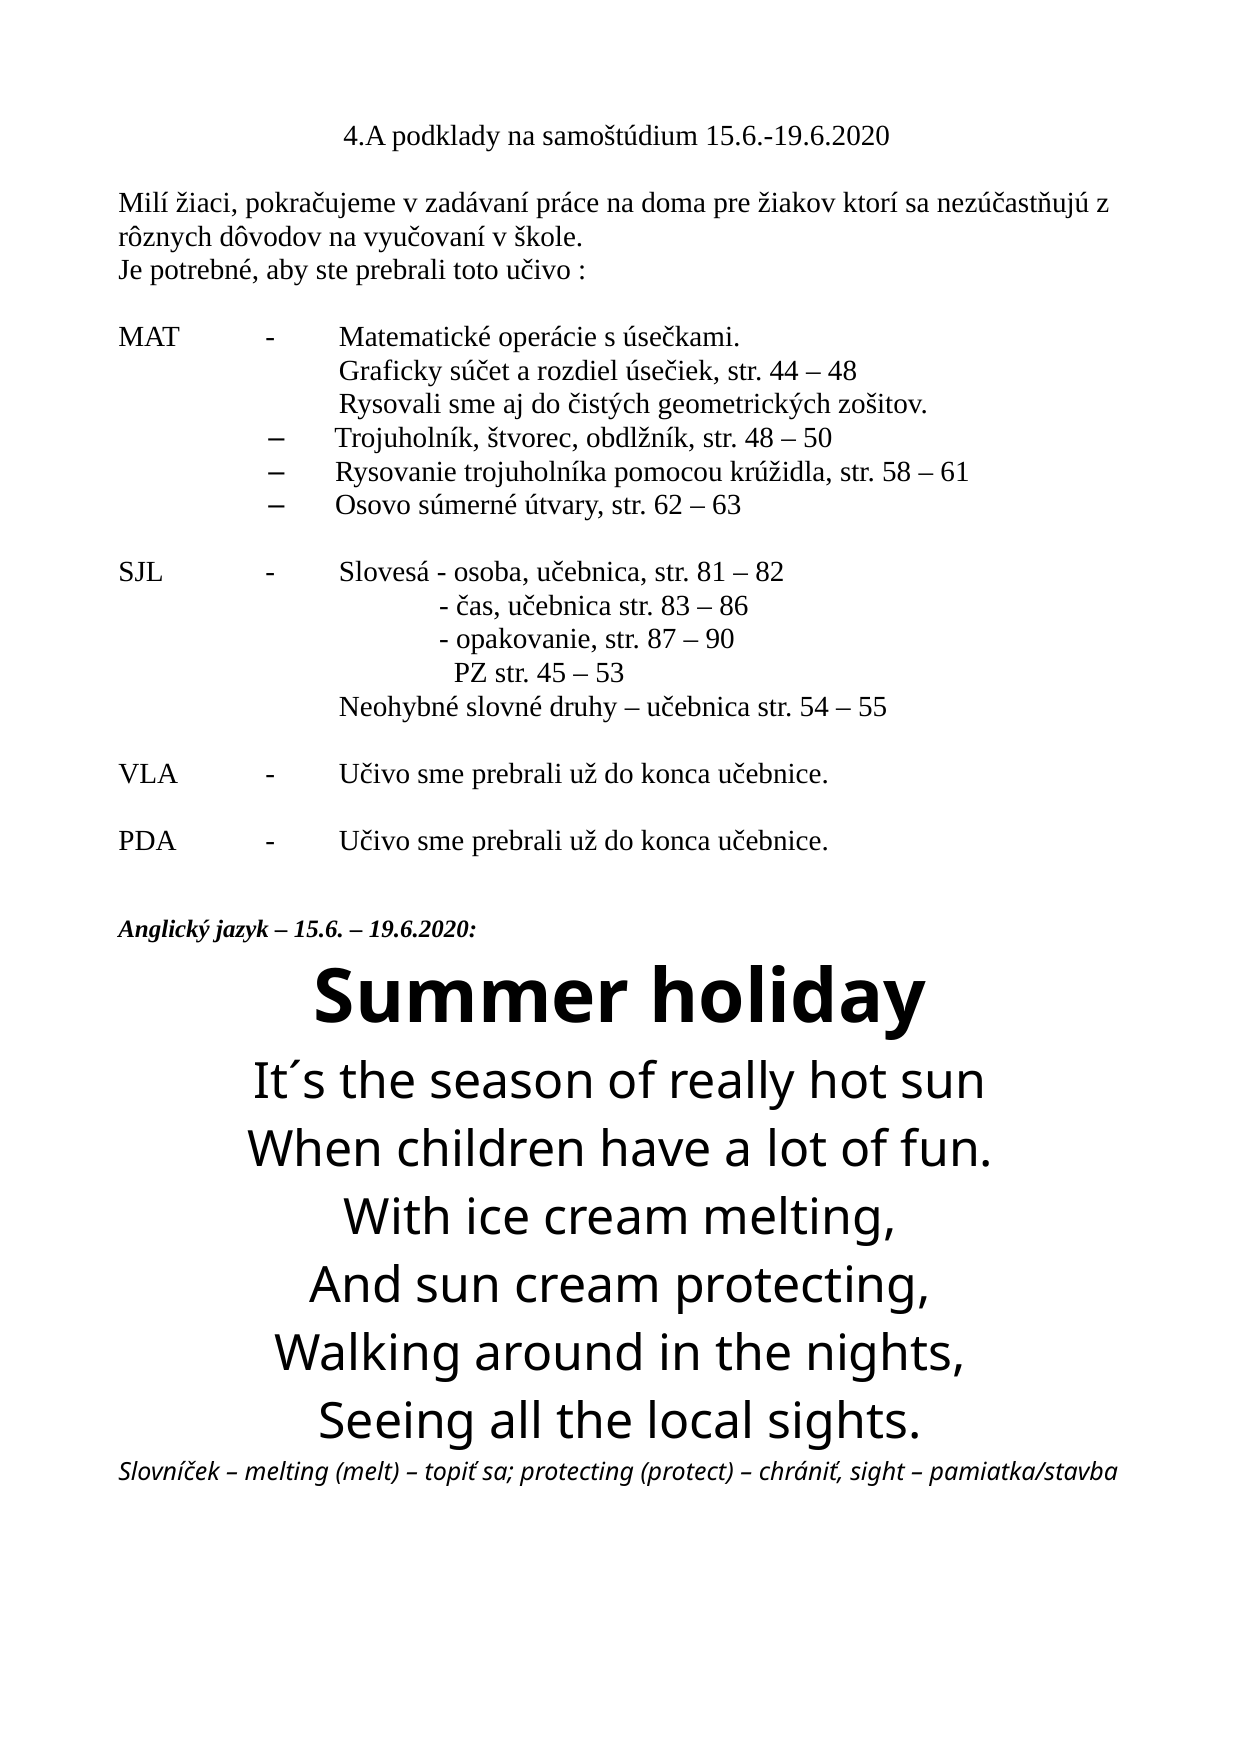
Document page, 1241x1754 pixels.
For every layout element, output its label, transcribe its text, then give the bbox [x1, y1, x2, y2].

text Rysovali sme aj do čistých geometrických zošitov. [118, 386, 1122, 420]
text Milí žiaci, pokračujeme v zadávaní práce na doma pre žiakov ktorí sa nezúčastňujú z rôznych dôvodov na vyučovaní v škole. [118, 185, 1122, 252]
list - opakovanie, str. 87 – 90 [343, 622, 1122, 655]
text Walking around in the nights, [118, 1317, 1122, 1385]
text It´s the season of really hot sun [118, 1045, 1122, 1113]
text MAT - Matematické operácie s úsečkami. [118, 319, 1122, 353]
text Graficky súčet a rozdiel úsečiek, str. 44 – 48 [118, 353, 1122, 386]
list - čas, učebnica str. 83 – 86 [343, 588, 1122, 622]
list Osovo súmerné útvary, str. 62 – 63 [268, 487, 1122, 521]
text With ice cream melting, [118, 1181, 1122, 1249]
text SJL - Slovesá - osoba, učebnica, str. 81 – 82 [118, 554, 1122, 588]
text Summer holiday [118, 943, 1122, 1045]
text Anglický jazyk – 15.6. – 19.6.2020: [118, 914, 1122, 943]
text And sun cream protecting, [118, 1249, 1122, 1317]
list Rysovanie trojuholníka pomocou krúžidla, str. 58 – 61 [268, 454, 1122, 487]
text VLA - Učivo sme prebrali už do konca učebnice. [118, 756, 1122, 789]
text Je potrebné, aby ste prebrali toto učivo : [118, 252, 1122, 286]
text 4.A podklady na samoštúdium 15.6.-19.6.2020 [118, 118, 1122, 152]
text Seeing all the local sights. [118, 1385, 1122, 1453]
text When children have a lot of fun. [118, 1113, 1122, 1181]
text Slovníček – melting (melt) – topiť sa; protecting (protect) – chrániť, sight – pamiatka/stavba [118, 1453, 1122, 1488]
list PZ str. 45 – 53 [343, 655, 1122, 689]
text Neohybné slovné druhy – učebnica str. 54 – 55 [118, 689, 1122, 722]
text PDA - Učivo sme prebrali už do konca učebnice. [118, 823, 1122, 856]
list Trojuholník, štvorec, obdlžník, str. 48 – 50 [268, 420, 1122, 454]
